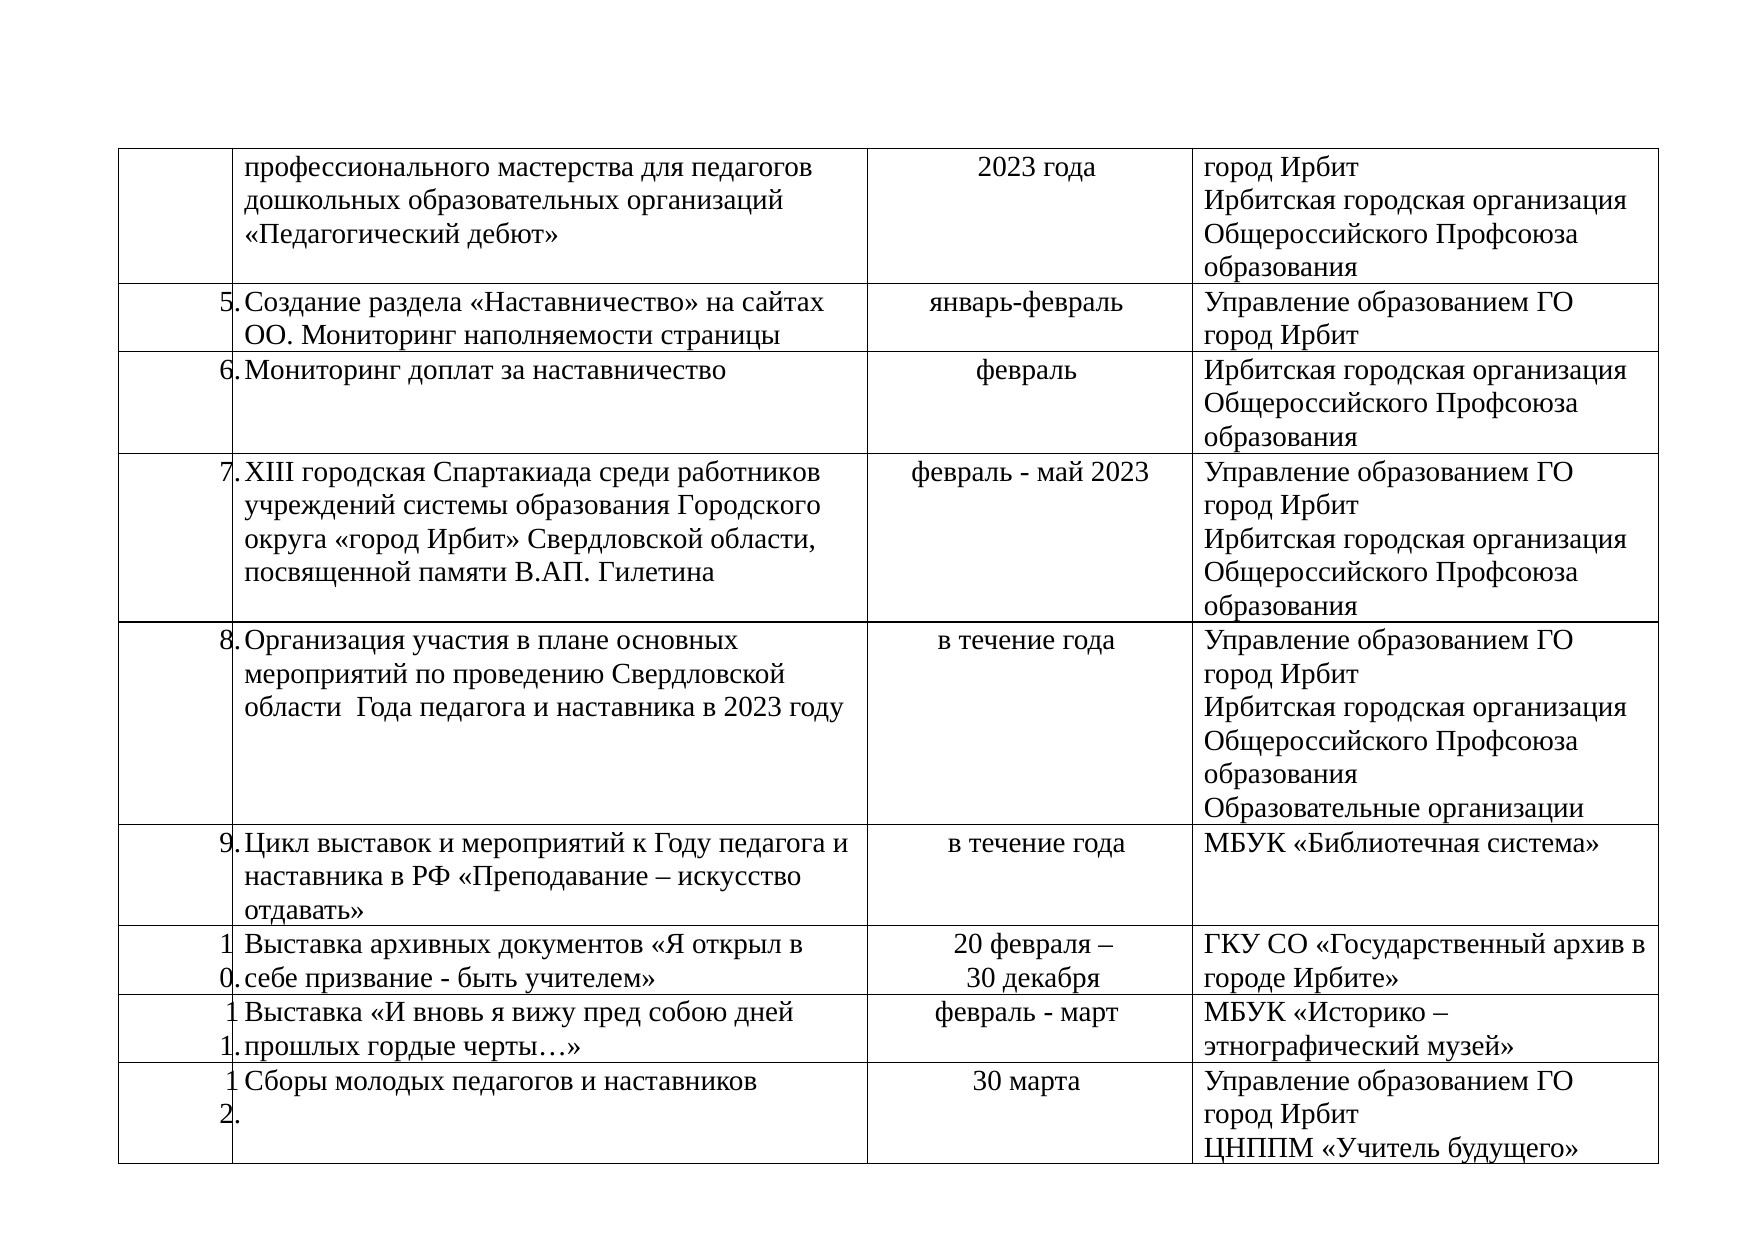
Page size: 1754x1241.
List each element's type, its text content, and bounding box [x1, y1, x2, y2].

table_cell в течение года [868, 825, 1192, 925]
table_cell в течение года [868, 623, 1192, 824]
table_cell Управление образованием ГО город Ирбит Ирбитская городская организация Общероссийского Профсоюза образования [1193, 454, 1658, 621]
table_cell Выставка архивных документов «Я открыл в себе призвание - быть учителем» [233, 926, 867, 993]
table_cell город Ирбит Ирбитская городская организация Общероссийского Профсоюза образования [1193, 149, 1658, 283]
table_cell Создание раздела «Наставничество» на сайтах ОО. Мониторинг наполняемости страницы [233, 284, 867, 351]
table_cell Цикл выставок и мероприятий к Году педагога и наставника в РФ «Преподавание – искусство отдавать» [233, 825, 867, 925]
table_cell [119, 149, 232, 283]
table_cell 20 февраля – 30 декабря [868, 926, 1192, 993]
table_cell [223, 361, 232, 369]
table_cell ГКУ СО «Государственный архив в городе Ирбите» [1193, 926, 1658, 993]
table_cell [119, 995, 232, 1062]
table_cell [119, 825, 232, 925]
table_cell Управление образованием ГО город Ирбит ЦНППМ «Учитель будущего» [1193, 1063, 1658, 1163]
table_cell [223, 631, 229, 638]
table_cell Управление образованием ГО город Ирбит Ирбитская городская организация Общероссийского Профсоюза образования Образовательные организации [1193, 623, 1658, 824]
table_cell февраль - май 2023 [868, 454, 1192, 621]
table_cell февраль - март [868, 995, 1192, 1062]
table_cell [223, 369, 230, 378]
table_cell [119, 284, 232, 351]
table_cell Выставка «И вновь я вижу пред собою дней прошлых гордые черты…» [233, 995, 867, 1062]
table_cell Сборы молодых педагогов и наставников [233, 1063, 867, 1163]
table_cell 2023 года [868, 149, 1192, 283]
table_cell МБУК «Историко – этнографический музей» [1193, 995, 1658, 1062]
table_cell [119, 1063, 232, 1163]
table_cell МБУК «Библиотечная система» [1193, 825, 1658, 925]
table_cell [119, 352, 232, 453]
table_cell Мониторинг доплат за наставничество [233, 352, 867, 453]
table_cell [223, 969, 230, 986]
table_cell Организация и проведение городского конкурса профессионального мастерства для педагогов дошкольных образовательных организаций «Педагогический дебют» [233, 149, 867, 283]
table_cell январь-февраль [868, 284, 1192, 351]
table_cell Организация участия в плане основных мероприятий по проведению Свердловской области Года педагога и наставника в 2023 году [233, 623, 867, 824]
table_cell [223, 640, 230, 648]
table_cell Управление образованием ГО город Ирбит [1193, 284, 1658, 351]
table_cell [119, 623, 232, 824]
table_cell [119, 926, 232, 993]
table_cell 30 марта [868, 1063, 1192, 1163]
table_cell февраль [868, 352, 1192, 453]
table_cell XIII городская Спартакиада среди работников учреждений системы образования Городского округа «город Ирбит» Свердловской области, посвященной памяти В.АП. Гилетина [233, 454, 867, 621]
table_cell [119, 454, 232, 621]
table_cell Ирбитская городская организация Общероссийского Профсоюза образования [1193, 352, 1658, 453]
